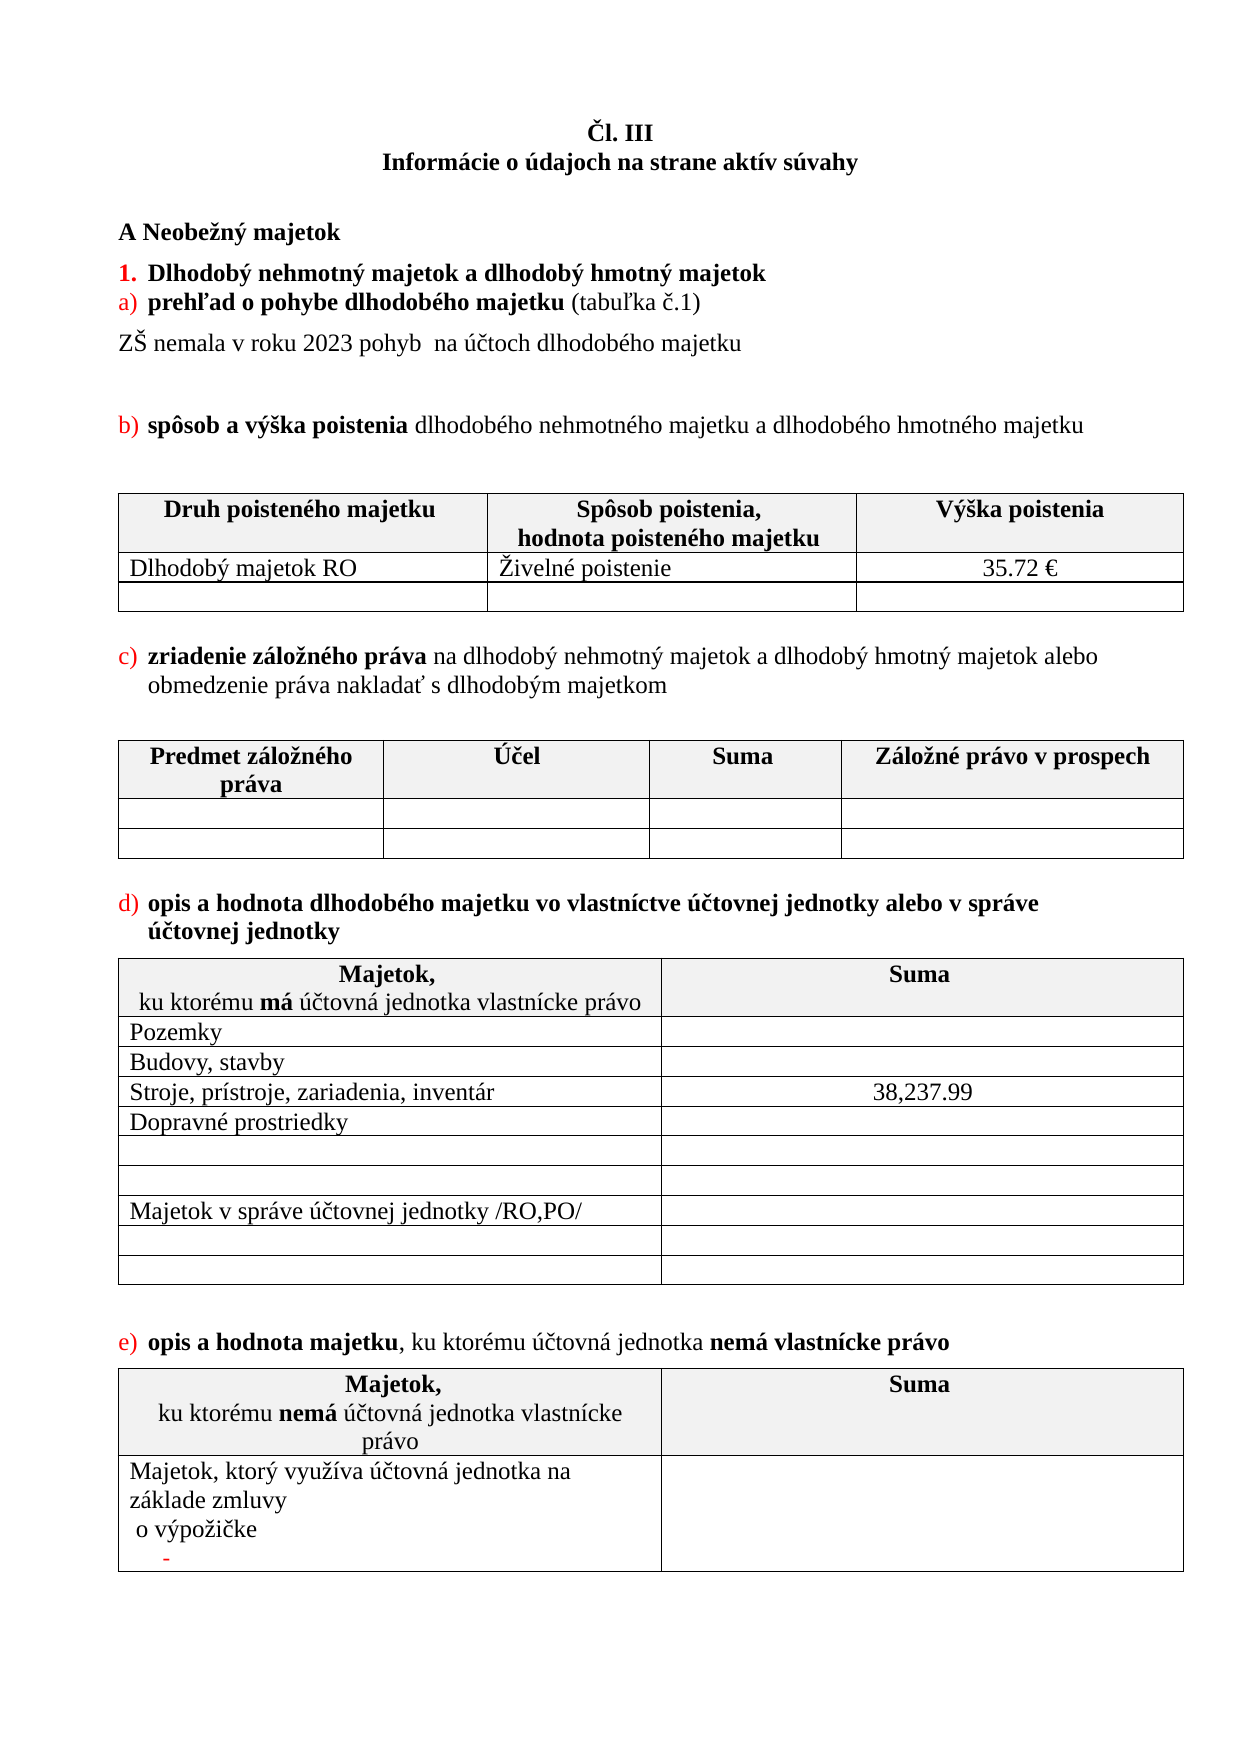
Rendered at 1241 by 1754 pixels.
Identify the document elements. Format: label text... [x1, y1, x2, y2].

table_cell [662, 1166, 1183, 1195]
table_cell 35,72 € [857, 553, 1183, 581]
table_cell [842, 799, 1183, 828]
table_cell [119, 829, 383, 858]
text A Neobežný majetok [118, 217, 1122, 246]
table_header Záložné právo v prospech [842, 741, 1183, 798]
list prehľad o pohybe dlhodobého majetku (tabuľka č.1) [118, 287, 1122, 316]
table_cell [662, 1256, 1183, 1284]
table_cell [384, 829, 649, 858]
table_cell [662, 1196, 1183, 1225]
table_cell Dlhodobý majetok RO [119, 553, 487, 581]
list opis a hodnota majetku, ku ktorému účtovná jednotka nemá vlastnícke právo [118, 1327, 1122, 1355]
table_cell 38 237,99 [662, 1077, 1183, 1106]
table_cell [384, 799, 649, 828]
table_header Výška poistenia [857, 494, 1183, 552]
table_cell [662, 1107, 1183, 1135]
table_cell [488, 583, 856, 611]
table_header Suma [662, 1369, 1183, 1455]
table_cell [650, 799, 841, 828]
table_header Majetok, ku ktorému má účtovná jednotka vlastnícke právo [119, 959, 661, 1016]
table_header Druh poisteného majetku [119, 494, 487, 552]
table_cell [662, 1047, 1183, 1076]
list spôsob a výška poistenia dlhodobého nehmotného majetku a dlhodobého hmotného majetku [118, 411, 1122, 439]
text Čl. III [118, 118, 1122, 147]
table_header Predmet záložného práva [119, 741, 383, 798]
table_cell [119, 583, 487, 611]
table_header Suma [662, 959, 1183, 1016]
table_header Účel [384, 741, 649, 798]
table_cell [662, 1017, 1183, 1046]
table_header Spôsob poistenia, hodnota poisteného majetku [488, 494, 856, 552]
table_header Suma [650, 741, 841, 798]
table_cell [119, 1226, 661, 1254]
list Dlhodobý nehmotný majetok a dlhodobý hmotný majetok [118, 258, 1122, 287]
table_cell Budovy, stavby [119, 1047, 661, 1076]
table_cell [119, 1256, 661, 1284]
table_cell [119, 799, 383, 828]
list opis a hodnota dlhodobého majetku vo vlastníctve účtovnej jednotky alebo v správe účtovnej jednotky [118, 888, 1122, 945]
table_cell [857, 583, 1183, 611]
table_cell Pozemky [119, 1017, 661, 1046]
text ZŠ nemala v roku 2023 pohyb na účtoch dlhodobého majetku [118, 328, 1122, 357]
text Informácie o údajoch na strane aktív súvahy [118, 147, 1122, 176]
table_cell [662, 1226, 1183, 1254]
table_cell [662, 1456, 1183, 1571]
table_cell Dopravné prostriedky [119, 1107, 661, 1135]
table_cell Majetok v správe účtovnej jednotky /RO,PO/ [119, 1196, 661, 1225]
table_cell Stroje, prístroje, zariadenia, inventár [119, 1077, 661, 1106]
table_cell [650, 829, 841, 858]
table_cell [662, 1136, 1183, 1165]
list zriadenie záložného práva na dlhodobý nehmotný majetok a dlhodobý hmotný majetok alebo obmedzenie práva nakladať s dlhodobým majetkom [118, 641, 1122, 698]
table_cell [119, 1136, 661, 1165]
table_cell Živelné poistenie [488, 553, 856, 581]
table_cell [842, 829, 1183, 858]
table_cell Majetok, ktorý využíva účtovná jednotka na základe zmluvy o výpožičke [119, 1456, 661, 1571]
table_cell [119, 1166, 661, 1195]
table_header Majetok, ku ktorému nemá účtovná jednotka vlastnícke právo [119, 1369, 661, 1455]
